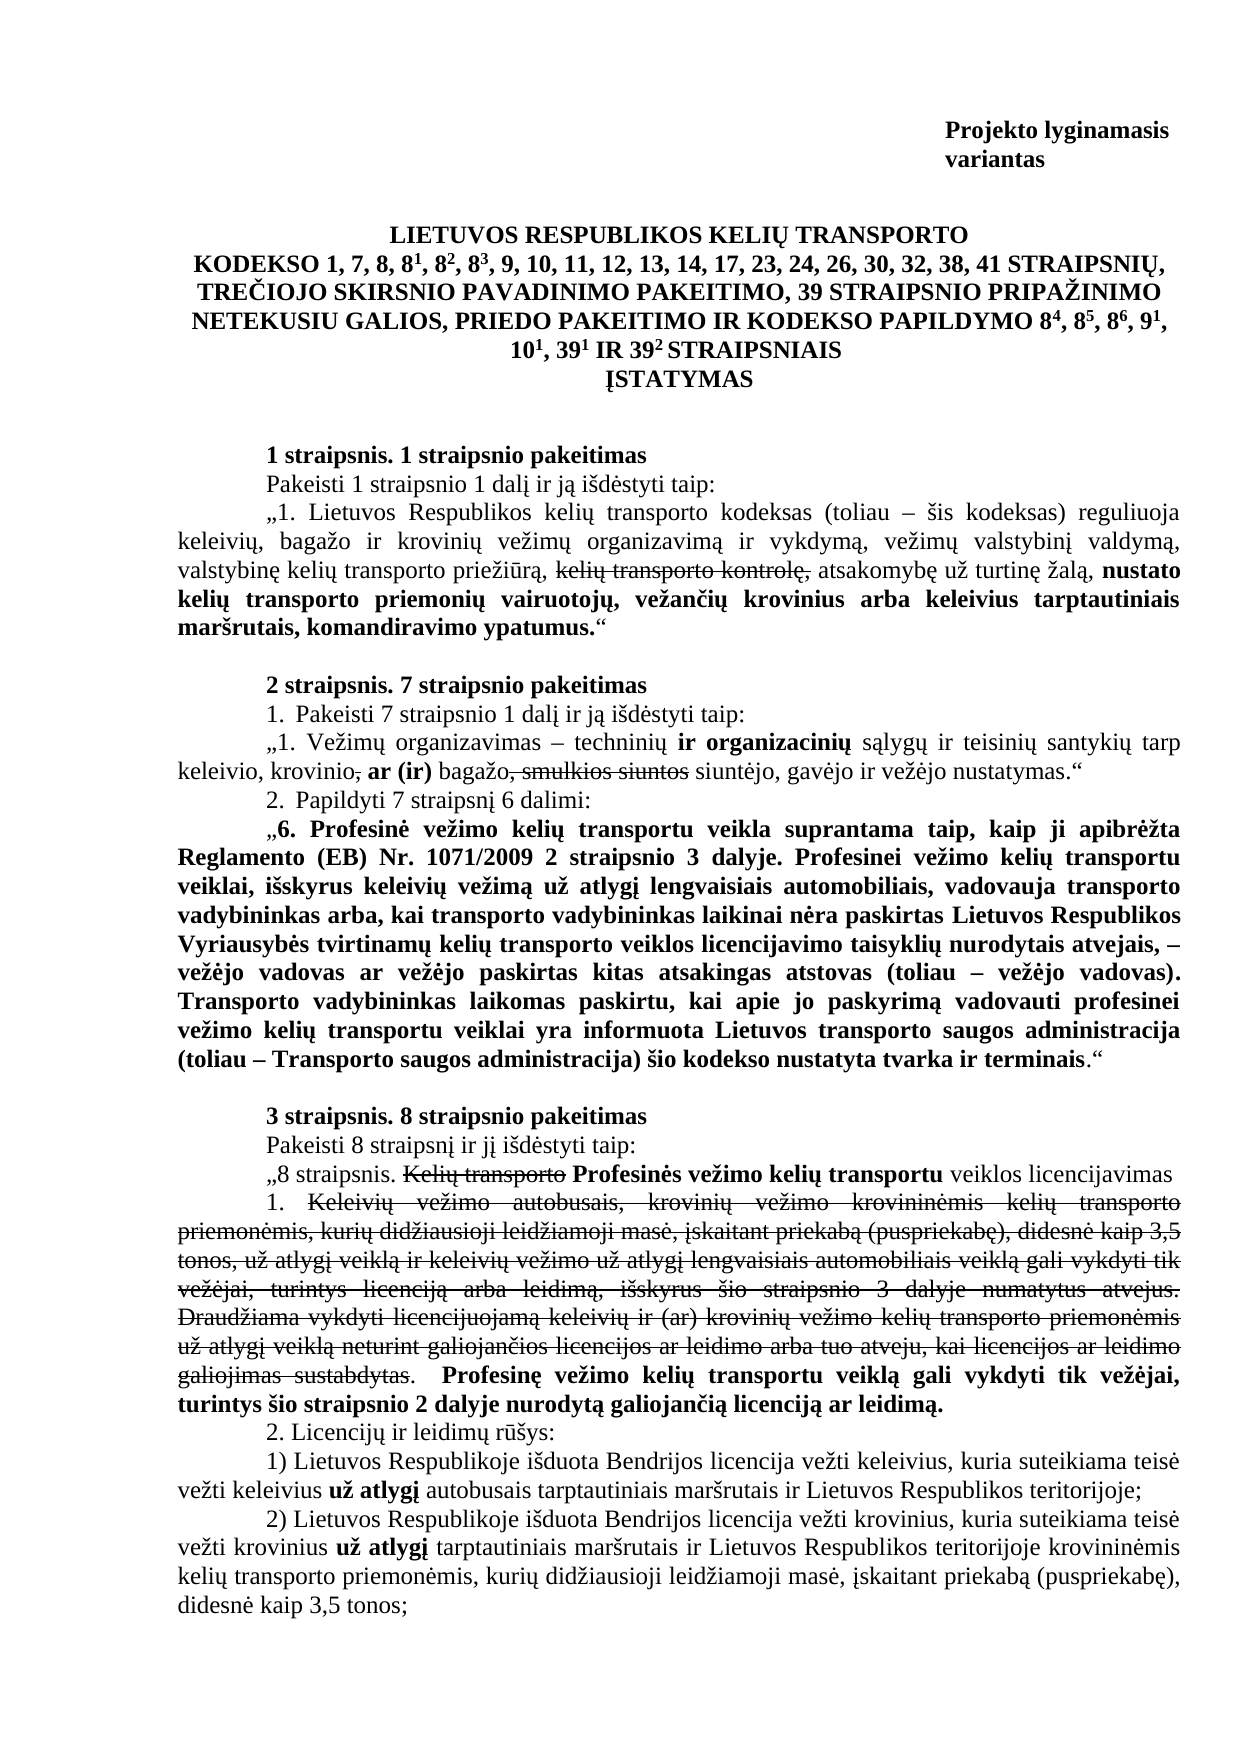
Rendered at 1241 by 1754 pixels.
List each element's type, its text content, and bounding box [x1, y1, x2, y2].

text Pakeisti 8 straipsnį ir jį išdėstyti taip: [177, 1130, 1181, 1159]
text 1. Pakeisti 7 straipsnio 1 dalį ir ją išdėstyti taip: [177, 699, 1181, 727]
text „6. Profesinė vežimo kelių transportu veikla suprantama taip, kaip ji apibrėžta Reglamento (EB) Nr. 1071/2009 2 straipsnio 3 dalyje. Profesinei vežimo kelių transportu veiklai, išskyrus keleivių vežimą už atlygį lengvaisiais automobiliais, vadovauja transporto vadybininkas arba, kai transporto vadybininkas laikinai nėra paskirtas Lietuvos Respublikos Vyriausybės tvirtinamų kelių transporto veiklos licencijavimo taisyklių nurodytais atvejais, – vežėjo vadovas ar vežėjo paskirtas kitas atsakingas atstovas (toliau – vežėjo vadovas). Transporto vadybininkas laikomas paskirtu, kai apie jo paskyrimą vadovauti profesinei vežimo kelių transportu veiklai yra informuota Lietuvos transporto saugos administracija (toliau – Transporto saugos administracija) šio kodekso nustatyta tvarka ir terminais.“ [177, 814, 1181, 1072]
text 1. Keleivių vežimo autobusais, krovinių vežimo krovininėmis kelių transporto priemonėmis, kurių didžiausioji leidžiamoji masė, įskaitant priekabą (puspriekabę), didesnė kaip 3,5 tonos, už atlygį veiklą ir keleivių vežimo už atlygį lengvaisiais automobiliais veiklą gali vykdyti tik vežėjai, turintys licenciją arba leidimą, išskyrus šio straipsnio 3 dalyje numatytus atvejus. Draudžiama vykdyti licencijuojamą keleivių ir (ar) krovinių vežimo kelių transporto priemonėmis už atlygį veiklą neturint galiojančios licencijos ar leidimo arba tuo atveju, kai licencijos ar leidimo galiojimas sustabdytas. Profesinę vežimo kelių transportu veiklą gali vykdyti tik vežėjai, turintys šio straipsnio 2 dalyje nurodytą galiojančią licenciją ar leidimą. [177, 1233, 1181, 1261]
text 2. Papildyti 7 straipsnį 6 dalimi: [266, 785, 1181, 814]
text 1. Keleivių vežimo autobusais, krovinių vežimo krovininėmis kelių transporto priemonėmis, kurių didžiausioji leidžiamoji masė, įskaitant priekabą (puspriekabę), didesnė kaip 3,5 tonos, už atlygį veiklą ir keleivių vežimo už atlygį lengvaisiais automobiliais veiklą gali vykdyti tik vežėjai, turintys licenciją arba leidimą, išskyrus šio straipsnio 3 dalyje numatytus atvejus. Draudžiama vykdyti licencijuojamą keleivių ir (ar) krovinių vežimo kelių transporto priemonėmis už atlygį veiklą neturint galiojančios licencijos ar leidimo arba tuo atveju, kai licencijos ar leidimo galiojimas sustabdytas. Profesinę vežimo kelių transportu veiklą gali vykdyti tik vežėjai, turintys šio straipsnio 2 dalyje nurodytą galiojančią licenciją ar leidimą. [177, 1262, 1181, 1318]
text KODEKSO 1, 7, 8, 81, 82, 83, 9, 10, 11, 12, 13, 14, 17, 23, 24, 26, 30, 32, 38, 41 STRAIPSNIŲ, TREČIOJO SKIRSNIO PAVADINIMO PAKEITIMO, 39 straipsnio pripažinimo netekusiu galios, PRIEDO PAKEITIMO IR KODEKSO PAPILDYMO 84, 85, 86, 91, 101, 391 IR 392 STRAIPSNIAIS [177, 249, 1181, 364]
text Projekto lyginamasis variantas [945, 115, 1181, 172]
text 1 straipsnis. 1 straipsnio pakeitimas [177, 440, 1181, 469]
text 2. Licencijų ir leidimų rūšys: [177, 1417, 1181, 1446]
text LIETUVOS RESPUBLIKOS KELIŲ TRANSPORTO [177, 220, 1181, 249]
text 2 straipsnis. 7 straipsnio pakeitimas [177, 670, 1181, 699]
text 1. Keleivių vežimo autobusais, krovinių vežimo krovininėmis kelių transporto priemonėmis, kurių didžiausioji leidžiamoji masė, įskaitant priekabą (puspriekabę), didesnė kaip 3,5 tonos, už atlygį veiklą ir keleivių vežimo už atlygį lengvaisiais automobiliais veiklą gali vykdyti tik vežėjai, turintys licenciją arba leidimą, išskyrus šio straipsnio 3 dalyje numatytus atvejus. Draudžiama vykdyti licencijuojamą keleivių ir (ar) krovinių vežimo kelių transporto priemonėmis už atlygį veiklą neturint galiojančios licencijos ar leidimo arba tuo atveju, kai licencijos ar leidimo galiojimas sustabdytas. Profesinę vežimo kelių transportu veiklą gali vykdyti tik vežėjai, turintys šio straipsnio 2 dalyje nurodytą galiojančią licenciją ar leidimą. [177, 1348, 1181, 1417]
text 1) Lietuvos Respublikoje išduota Bendrijos licencija vežti keleivius, kuria suteikiama teisė vežti keleivius už atlygį autobusais tarptautiniais maršrutais ir Lietuvos Respublikos teritorijoje; [177, 1446, 1181, 1504]
text 2) Lietuvos Respublikoje išduota Bendrijos licencija vežti krovinius, kuria suteikiama teisė vežti krovinius už atlygį tarptautiniais maršrutais ir Lietuvos Respublikos teritorijoje krovininėmis kelių transporto priemonėmis, kurių didžiausioji leidžiamoji masė, įskaitant priekabą (puspriekabę), didesnė kaip 3,5 tonos; [177, 1504, 1181, 1619]
text 1. Keleivių vežimo autobusais, krovinių vežimo krovininėmis kelių transporto priemonėmis, kurių didžiausioji leidžiamoji masė, įskaitant priekabą (puspriekabę), didesnė kaip 3,5 tonos, už atlygį veiklą ir keleivių vežimo už atlygį lengvaisiais automobiliais veiklą gali vykdyti tik vežėjai, turintys licenciją arba leidimą, išskyrus šio straipsnio 3 dalyje numatytus atvejus. Draudžiama vykdyti licencijuojamą keleivių ir (ar) krovinių vežimo kelių transporto priemonėmis už atlygį veiklą neturint galiojančios licencijos ar leidimo arba tuo atveju, kai licencijos ar leidimo galiojimas sustabdytas. Profesinę vežimo kelių transportu veiklą gali vykdyti tik vežėjai, turintys šio straipsnio 2 dalyje nurodytą galiojančią licenciją ar leidimą. [177, 1319, 1181, 1347]
text ĮSTATYMAS [177, 364, 1181, 392]
text „8 straipsnis. Kelių transporto Profesinės vežimo kelių transportu veiklos licencijavimas [177, 1159, 1181, 1187]
text „1. Vežimų organizavimas – techninių ir organizacinių sąlygų ir teisinių santykių tarp keleivio, krovinio, ar (ir) bagažo, smulkios siuntos siuntėjo, gavėjo ir vežėjo nustatymas.“ [177, 727, 1181, 785]
text „1. Lietuvos Respublikos kelių transporto kodeksas (toliau – šis kodeksas) reguliuoja keleivių, bagažo ir krovinių vežimų organizavimą ir vykdymą, vežimų valstybinį valdymą, valstybinę kelių transporto priežiūrą, kelių transporto kontrolę, atsakomybę už turtinę žalą, nustato kelių transporto priemonių vairuotojų, vežančių krovinius arba keleivius tarptautiniais maršrutais, komandiravimo ypatumus.“ [177, 497, 1181, 641]
text Pakeisti 1 straipsnio 1 dalį ir ją išdėstyti taip: [177, 469, 1181, 497]
text 1. Keleivių vežimo autobusais, krovinių vežimo krovininėmis kelių transporto priemonėmis, kurių didžiausioji leidžiamoji masė, įskaitant priekabą (puspriekabę), didesnė kaip 3,5 tonos, už atlygį veiklą ir keleivių vežimo už atlygį lengvaisiais automobiliais veiklą gali vykdyti tik vežėjai, turintys licenciją arba leidimą, išskyrus šio straipsnio 3 dalyje numatytus atvejus. Draudžiama vykdyti licencijuojamą keleivių ir (ar) krovinių vežimo kelių transporto priemonėmis už atlygį veiklą neturint galiojančios licencijos ar leidimo arba tuo atveju, kai licencijos ar leidimo galiojimas sustabdytas. Profesinę vežimo kelių transportu veiklą gali vykdyti tik vežėjai, turintys šio straipsnio 2 dalyje nurodytą galiojančią licenciją ar leidimą. [177, 1187, 1181, 1232]
text 3 straipsnis. 8 straipsnio pakeitimas [177, 1101, 1181, 1130]
